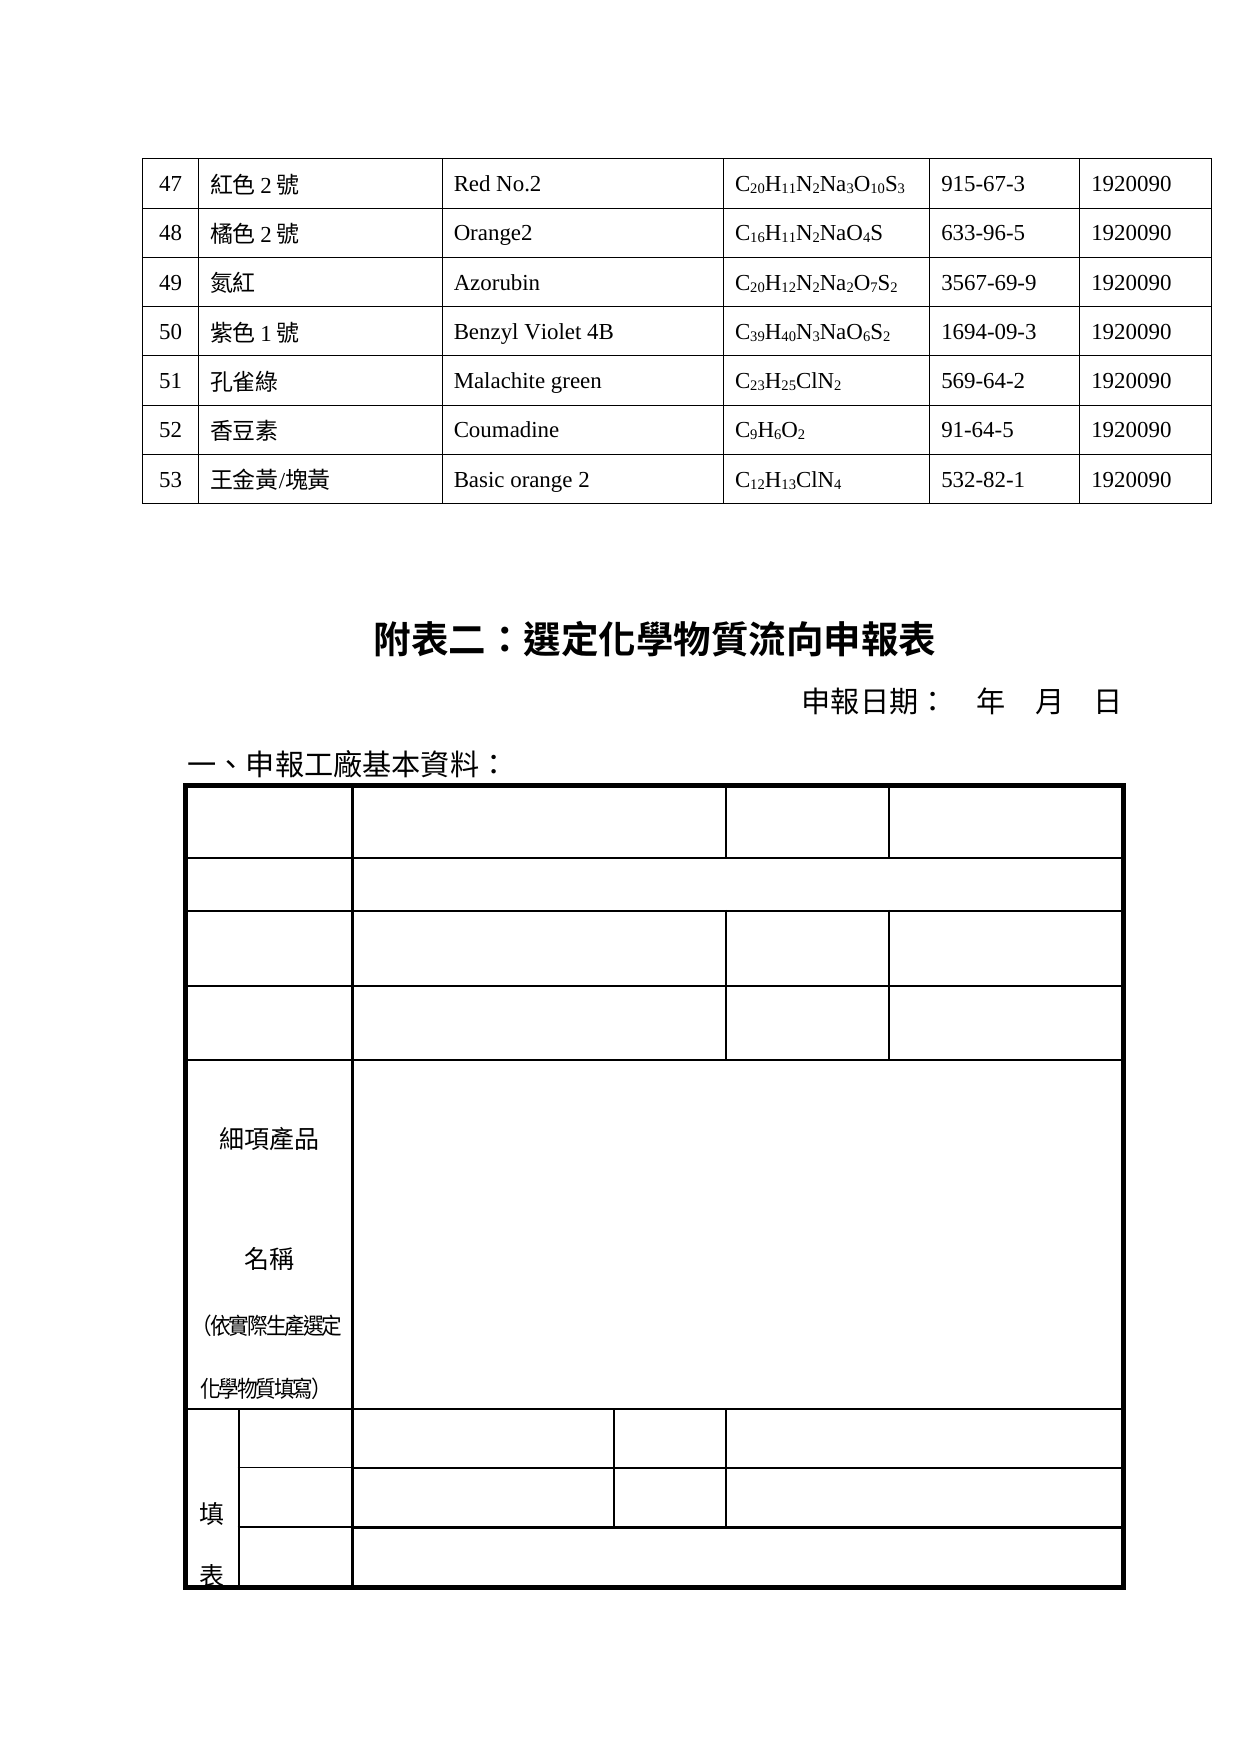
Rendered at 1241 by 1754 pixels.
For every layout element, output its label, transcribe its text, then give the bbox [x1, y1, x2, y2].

table_cell 廠址 [188, 859, 351, 910]
table_cell 1920090 [1080, 307, 1211, 355]
table_cell [890, 912, 1121, 985]
table_cell C39H40N3NaO6S2 [724, 307, 929, 355]
text 申報日期： 年 月 日 [187, 658, 1122, 721]
table_cell 1920090 [1080, 356, 1211, 404]
table_cell [727, 1469, 1121, 1526]
text 附表二：選定化學物質流向申報表 [187, 596, 1122, 658]
table_cell C20H11N2Na3O10S3 [724, 159, 929, 207]
text 一、申報工廠基本資料： [187, 721, 1122, 783]
table_cell 填表聯絡人 [188, 1410, 238, 1585]
table_cell 1694-09-3 [930, 307, 1079, 355]
table_cell 633-96-5 [930, 209, 1079, 257]
table_cell 孔雀綠 [199, 356, 442, 404]
table_cell 48 [143, 209, 198, 257]
table_cell 紫色1號 [199, 307, 442, 355]
table_header [354, 788, 725, 857]
table_cell C20H12N2Na2O7S2 [724, 258, 929, 306]
table_cell 產業類別 （2碼） [727, 987, 888, 1059]
table_cell 紅色2號 [199, 159, 442, 207]
table_cell 1920090 [1080, 209, 1211, 257]
table_header [890, 788, 1121, 857]
table_cell 王金黃/塊黃 [199, 455, 442, 503]
table_cell 橘色2號 [199, 209, 442, 257]
table_cell 1920090 [1080, 258, 1211, 306]
table_cell C12H13ClN4 [724, 455, 929, 503]
table_cell Red No.2 [443, 159, 723, 207]
table_cell 1920090 [1080, 455, 1211, 503]
table_cell 53 [143, 455, 198, 503]
table_cell [354, 1410, 613, 1467]
table_cell 細項產品 名稱 （依實際生產選定化學物質填寫） [188, 1061, 351, 1408]
table_cell C16H11N2NaO4S [724, 209, 929, 257]
table_cell 569-64-2 [930, 356, 1079, 404]
table_cell [354, 987, 725, 1059]
table_cell 1920090 [1080, 406, 1211, 454]
table_header 廠名 [188, 788, 351, 857]
table_cell [354, 1061, 1121, 1408]
table_cell 聯絡電話 [240, 1468, 351, 1526]
table_cell 3567-69-9 [930, 258, 1079, 306]
table_cell C9H6O2 [724, 406, 929, 454]
table_cell Basic orange 2 [443, 455, 723, 503]
table_cell Benzyl Violet 4B [443, 307, 723, 355]
table_cell 手機 [615, 1469, 725, 1526]
table_cell 姓名 [240, 1410, 351, 1467]
table_cell 915-67-3 [930, 159, 1079, 207]
table_cell 51 [143, 356, 198, 404]
table_cell 91-64-5 [930, 406, 1079, 454]
table_cell 52 [143, 406, 198, 454]
table_cell [354, 859, 1121, 910]
table_cell [890, 987, 1121, 1059]
table_cell [354, 1469, 613, 1526]
table_cell 產品名稱 （3碼） [188, 987, 351, 1059]
table_cell 職稱 [615, 1410, 725, 1467]
table_cell 49 [143, 258, 198, 306]
table_cell 公司或商業登記 統一編號 [727, 912, 888, 985]
table_header 工廠登記編號 （8碼） [727, 788, 888, 857]
table_cell 50 [143, 307, 198, 355]
table_cell 香豆素 [199, 406, 442, 454]
table_cell Azorubin [443, 258, 723, 306]
table_cell 1920090 [1080, 159, 1211, 207]
table_cell 47 [143, 159, 198, 207]
table_cell E-MAIL [240, 1528, 351, 1585]
table_cell [727, 1410, 1121, 1467]
table_cell 隸屬事業 主體名稱 （公司或商業登記） [188, 912, 351, 985]
table_cell Orange2 [443, 209, 723, 257]
table_cell Coumadine [443, 406, 723, 454]
table_cell Malachite green [443, 356, 723, 404]
table_cell C23H25ClN2 [724, 356, 929, 404]
table_cell [354, 912, 725, 985]
table_cell [354, 1529, 1121, 1585]
table_cell 532-82-1 [930, 455, 1079, 503]
table_cell 氮紅 [199, 258, 442, 306]
